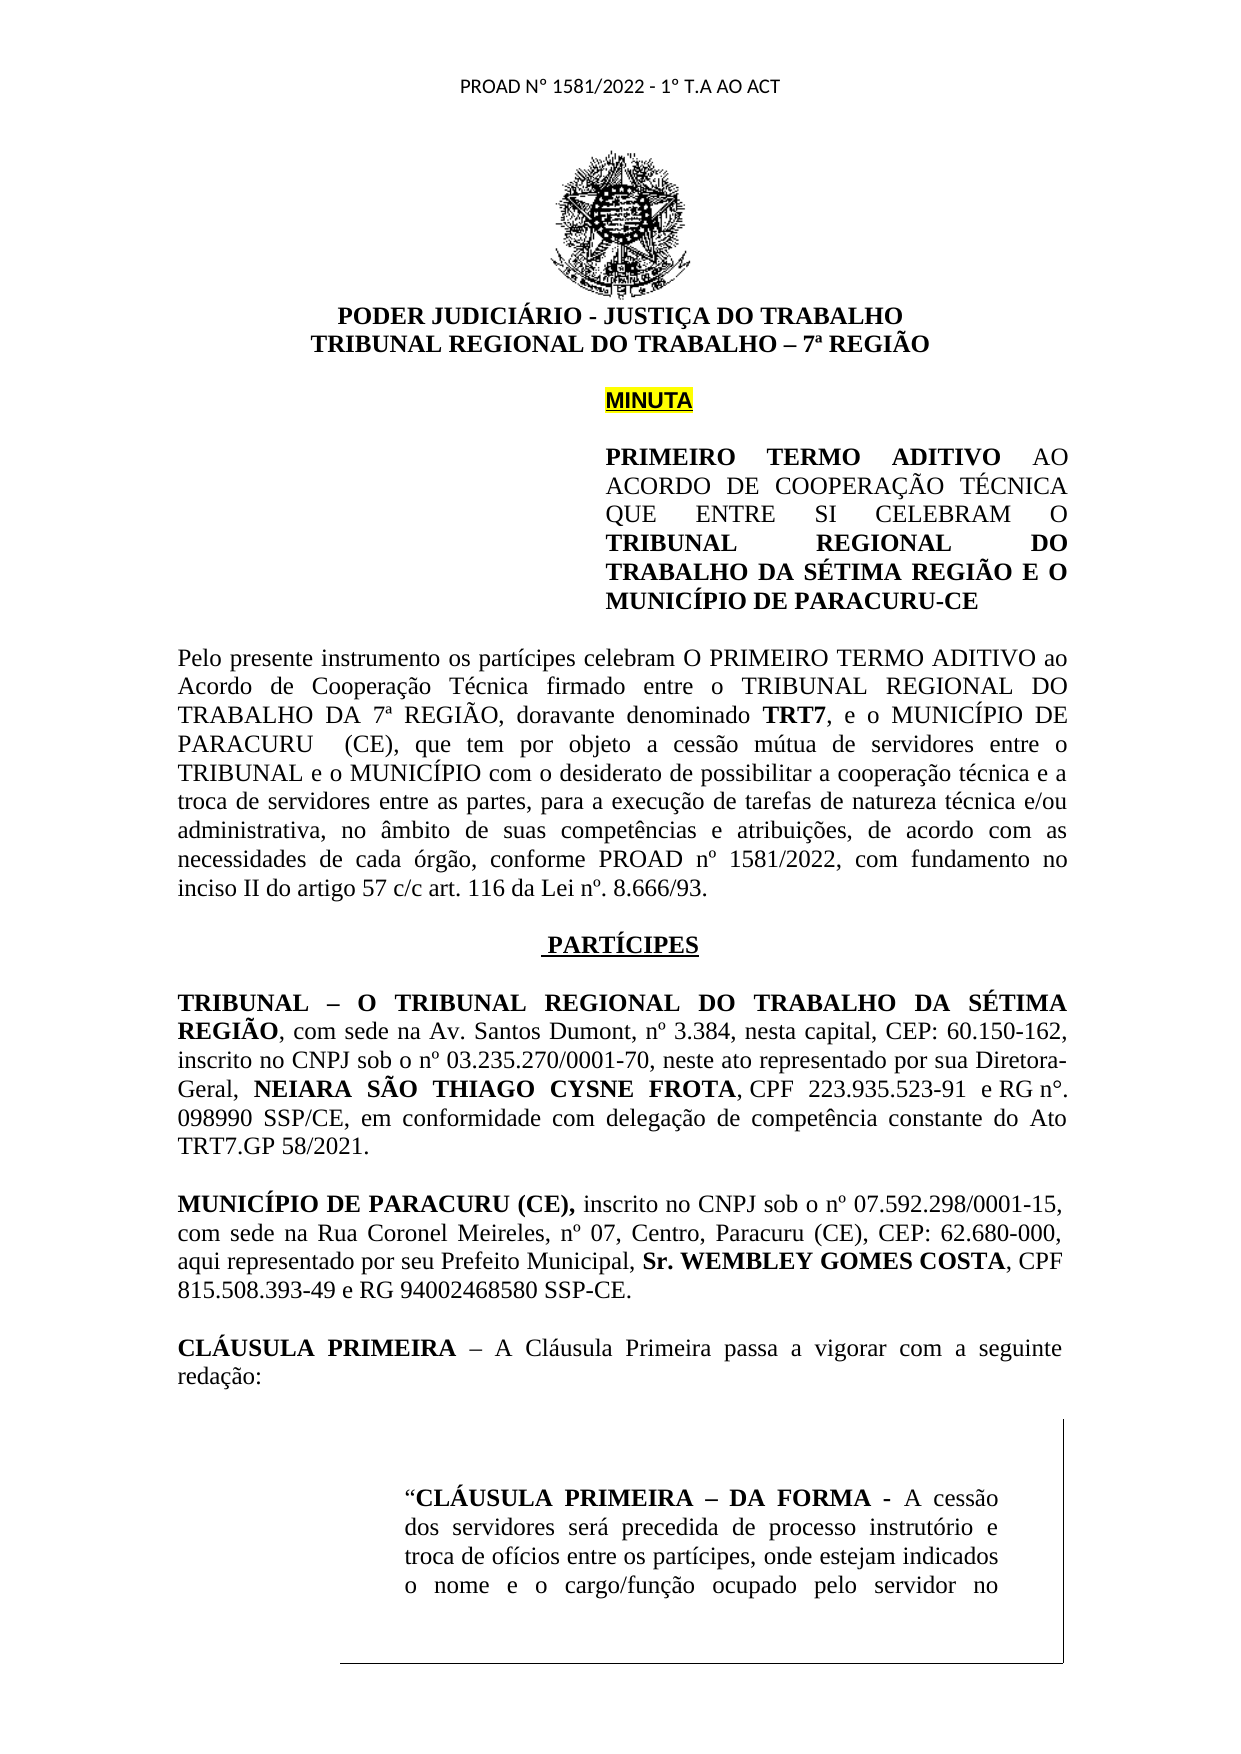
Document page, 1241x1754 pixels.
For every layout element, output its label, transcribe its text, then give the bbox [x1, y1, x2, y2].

text PARTÍCIPES [177, 901, 1063, 959]
text MUNICÍPIO DE PARACURU (CE), inscrito no CNPJ sob o nº 07.592.298/0001-15, com sede na Rua Coronel Meireles, nº 07, Centro, Paracuru (CE), CEP: 62.680-000, aqui representado por seu Prefeito Municipal, Sr. WEMBLEY GOMES COSTA, CPF 815.508.393-49 e RG 94002468580 SSP-CE. [177, 1189, 1063, 1304]
text TRIBUNAL REGIONAL DO TRABALHO – 7ª REGIÃO [177, 329, 1063, 358]
text CLÁUSULA PRIMEIRA – A Cláusula Primeira passa a vigorar com a seguinte redação: [177, 1333, 1063, 1390]
text Pelo presente instrumento os partícipes celebram O PRIMEIRO TERMO ADITIVO ao Acordo de Cooperação Técnica firmado entre o TRIBUNAL REGIONAL DO TRABALHO DA 7ª REGIÃO, doravante denominado TRT7, e o MUNICÍPIO DE PARACURU (CE), que tem por objeto a cessão mútua de servidores entre o TRIBUNAL e o MUNICÍPIO com o desiderato de possibilitar a cooperação técnica e a troca de servidores entre as partes, para a execução de tarefas de natureza técnica e/ou administrativa, no âmbito de suas competências e atribuições, de acordo com as necessidades de cada órgão, conforme PROAD nº 1581/2022, com fundamento no inciso II do artigo 57 c/c art. 116 da Lei nº. 8.666/93. [177, 643, 1068, 901]
text “CLÁUSULA PRIMEIRA – DA FORMA - A cessão dos servidores será precedida de processo instrutório e troca de ofícios entre os partícipes, onde estejam indicados o nome e o cargo/função ocupado pelo servidor no [340, 1419, 1063, 1663]
text MINUTA [605, 387, 1063, 413]
text PODER JUDICIÁRIO - JUSTIÇA DO TRABALHO [177, 301, 1063, 329]
text PRIMEIRO TERMO ADITIVO AO ACORDO DE COOPERAÇÃO TÉCNICA QUE ENTRE SI CELEBRAM O TRIBUNAL REGIONAL DO TRABALHO DA SÉTIMA REGIÃO E O MUNICÍPIO DE PARACURU-CE [605, 442, 1068, 614]
text TRIBUNAL – O TRIBUNAL REGIONAL DO TRABALHO DA SÉTIMA REGIÃO, com sede na Av. Santos Dumont, nº 3.384, nesta capital, CEP: 60.150-162, inscrito no CNPJ sob o nº 03.235.270/0001-70, neste ato representado por sua Diretora-Geral, NEIARA SÃO THIAGO CYSNE FROTA, CPF 223.935.523-91 e RG n°. 098990 SSP/CE, em conformidade com delegação de competência constante do Ato TRT7.GP 58/2021. [177, 988, 1068, 1160]
